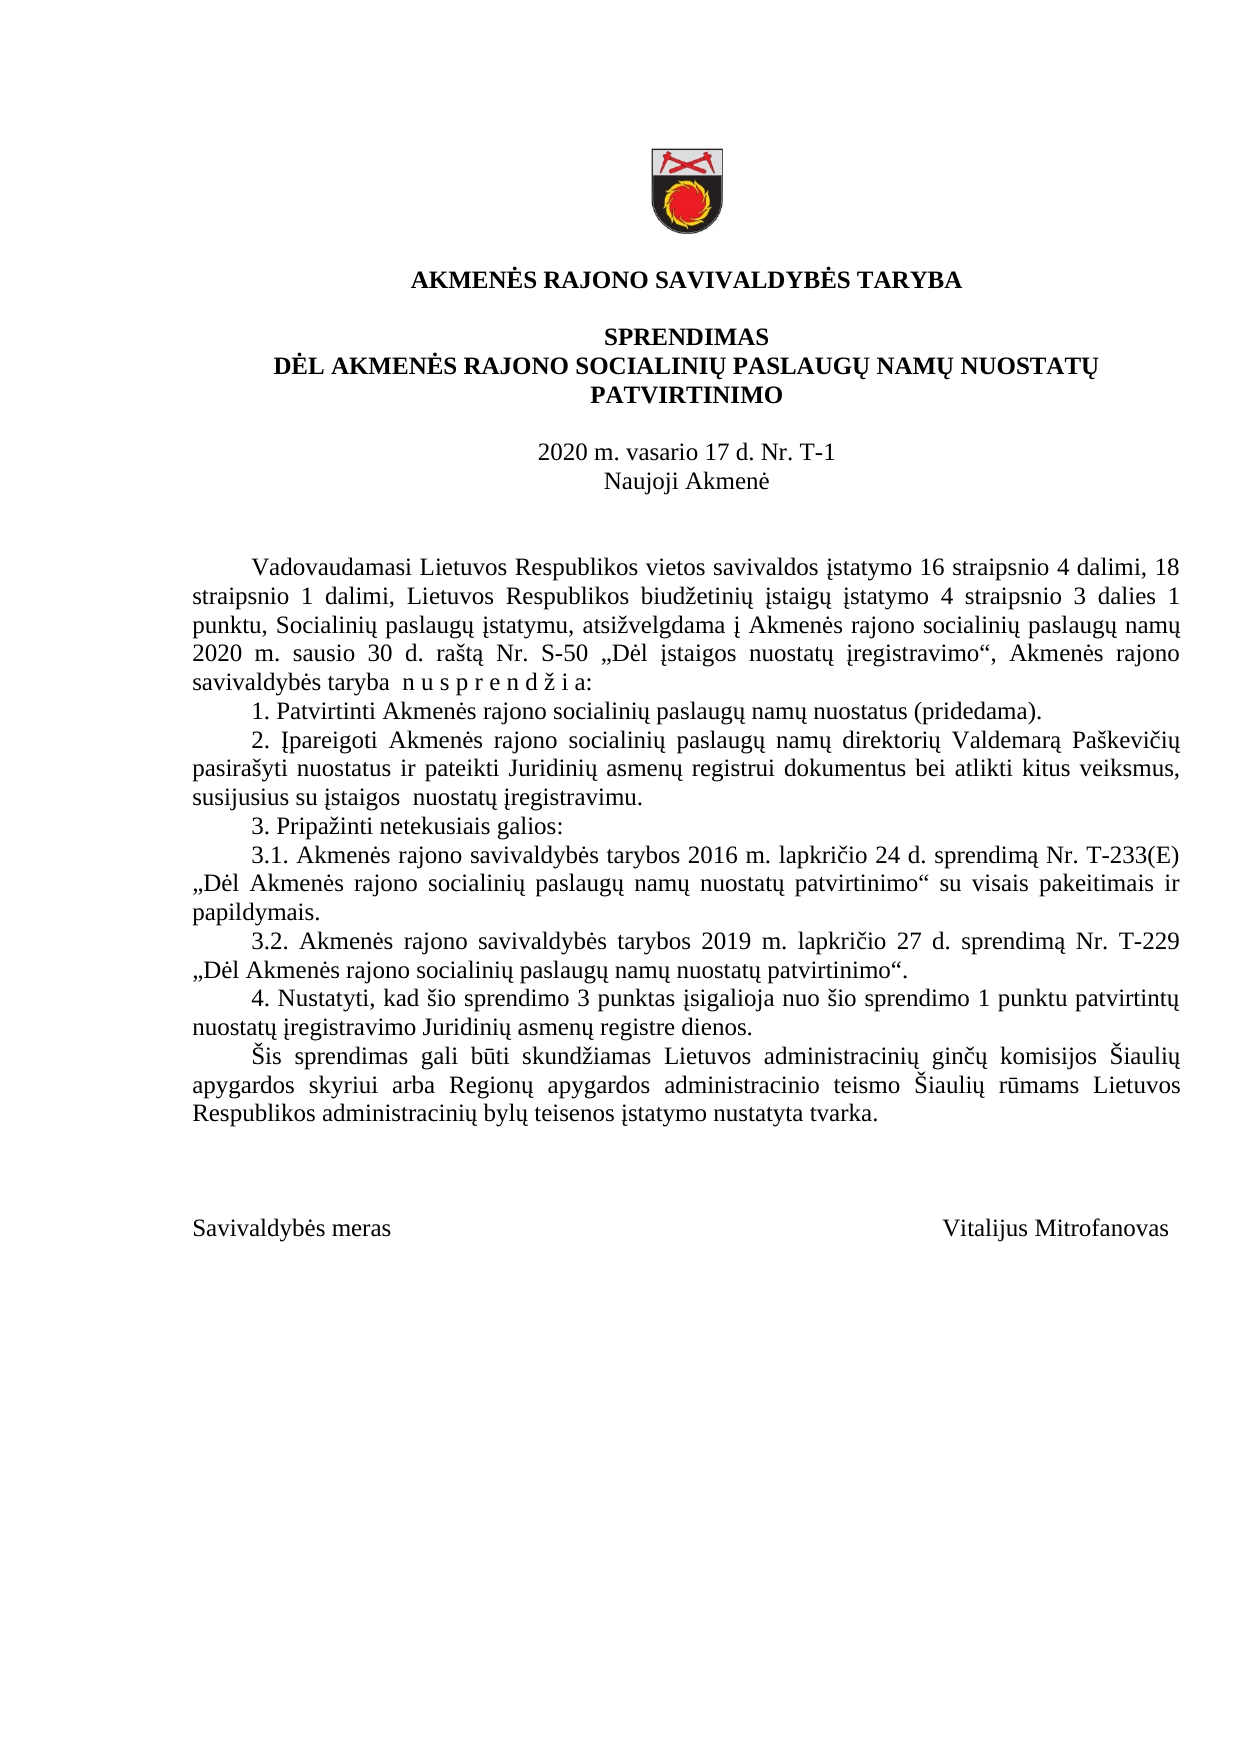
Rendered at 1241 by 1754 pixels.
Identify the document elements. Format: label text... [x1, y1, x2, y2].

text SPRENDIMAS [192, 322, 1181, 351]
text Naujoji Akmenė [192, 466, 1181, 495]
text 3.2. Akmenės rajono savivaldybės tarybos 2019 m. lapkričio 27 d. sprendimą Nr. T-229 „Dėl Akmenės rajono socialinių paslaugų namų nuostatų patvirtinimo“. [192, 926, 1181, 983]
text 3.1. Akmenės rajono savivaldybės tarybos 2016 m. lapkričio 24 d. sprendimą Nr. T-233(E) „Dėl Akmenės rajono socialinių paslaugų namų nuostatų patvirtinimo“ su visais pakeitimais ir papildymais. [192, 840, 1181, 926]
text Šis sprendimas gali būti skundžiamas Lietuvos administracinių ginčų komisijos Šiaulių apygardos skyriui arba Regionų apygardos administracinio teismo Šiaulių rūmams Lietuvos Respublikos administracinių bylų teisenos įstatymo nustatyta tvarka. [192, 1041, 1181, 1127]
text 4. Nustatyti, kad šio sprendimo 3 punktas įsigalioja nuo šio sprendimo 1 punktu patvirtintų nuostatų įregistravimo Juridinių asmenų registre dienos. [192, 983, 1181, 1041]
text 2. Įpareigoti Akmenės rajono socialinių paslaugų namų direktorių Valdemarą Paškevičių pasirašyti nuostatus ir pateikti Juridinių asmenų registrui dokumentus bei atlikti kitus veiksmus, susijusius su įstaigos nuostatų įregistravimu. [192, 725, 1181, 811]
text 3. Pripažinti netekusiais galios: [192, 811, 1181, 840]
text Vadovaudamasi Lietuvos Respublikos vietos savivaldos įstatymo 16 straipsnio 4 dalimi, 18 straipsnio 1 dalimi, Lietuvos Respublikos biudžetinių įstaigų įstatymo 4 straipsnio 3 dalies 1 punktu, Socialinių paslaugų įstatymu, atsižvelgdama į Akmenės rajono socialinių paslaugų namų 2020 m. sausio 30 d. raštą Nr. S-50 „Dėl įstaigos nuostatų įregistravimo“, Akmenės rajono savivaldybės taryba n u s p r e n d ž i a: [192, 552, 1181, 696]
text AKMENĖS RAJONO SAVIVALDYBĖS TARYBA [192, 265, 1181, 293]
text DĖL AKMENĖS RAJONO SOCIALINIŲ PASLAUGŲ NAMŲ NUOSTATŲ PATVIRTINIMO [192, 351, 1181, 408]
text 2020 m. vasario 17 d. Nr. T-1 [192, 437, 1181, 466]
text 1. Patvirtinti Akmenės rajono socialinių paslaugų namų nuostatus (pridedama). [192, 696, 1181, 725]
text Savivaldybės meras Vitalijus Mitrofanovas [192, 1213, 1181, 1242]
